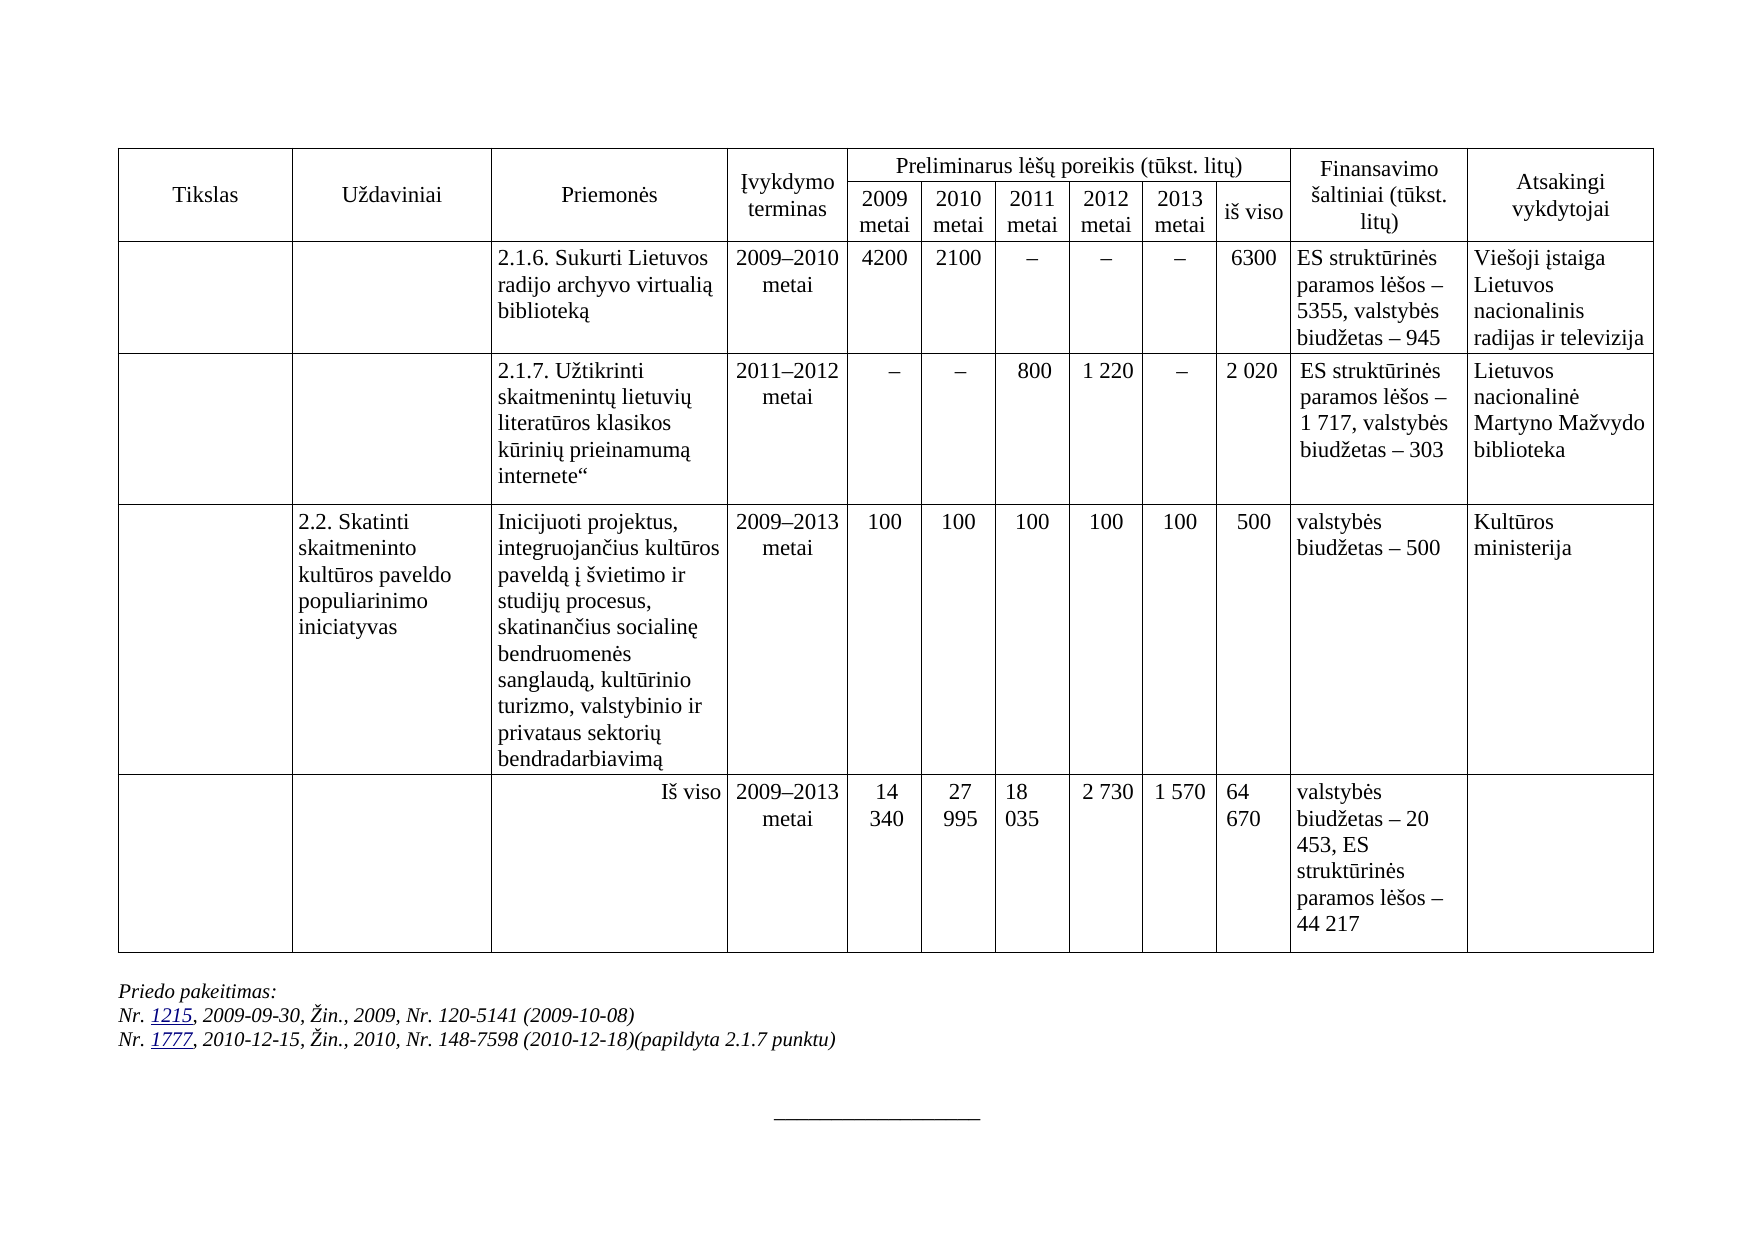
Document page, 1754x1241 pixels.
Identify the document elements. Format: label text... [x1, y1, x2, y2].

table_cell 500 [1217, 505, 1290, 774]
table_cell 18 035 [996, 775, 1069, 952]
table_cell – [1143, 354, 1216, 504]
table_cell – [1143, 242, 1216, 353]
table_cell 100 [996, 505, 1069, 774]
table_cell Iš viso [492, 775, 727, 952]
table_cell 2009–2010 metai [728, 242, 847, 353]
table_cell – [848, 354, 921, 504]
table_cell 2010 metai [922, 182, 995, 241]
table_cell valstybės biudžetas – 500 [1291, 505, 1467, 774]
text –––––––––––––––––– [118, 1104, 1636, 1131]
table_cell 2012 metai [1070, 182, 1142, 241]
table_cell 2009–2013 metai [728, 775, 847, 952]
table_cell [293, 775, 491, 952]
table_cell – [1070, 242, 1142, 353]
table_cell 64 670 [1217, 775, 1290, 952]
table_cell [119, 505, 292, 774]
table_cell 2009 metai [848, 182, 921, 241]
table_cell 14 340 [848, 775, 921, 952]
table_cell [119, 354, 292, 504]
table_cell Viešoji įstaiga Lietuvos nacionalinis radijas ir televizija [1468, 242, 1653, 353]
table_cell 2011 metai [996, 182, 1069, 241]
table_cell 100 [1143, 505, 1216, 774]
table_cell 800 [996, 354, 1069, 504]
text Nr. 1215, 2009-09-30, Žin., 2009, Nr. 120-5141 (2009-10-08) [118, 1003, 1636, 1027]
table_header Finansavimo šaltiniai (tūkst. litų) [1291, 149, 1467, 241]
table_cell 2.2. Skatinti skaitmeninto kultūros paveldo populiarinimo iniciatyvas [293, 505, 491, 774]
table_cell [119, 242, 292, 353]
table_cell 2.1.7. Užtikrinti skaitmenintų lietuvių literatūros klasikos kūrinių prieinamumą internete“ [492, 354, 727, 504]
table_cell 1 220 [1070, 354, 1142, 504]
table_cell [1468, 775, 1653, 952]
table_cell Kultūros ministerija [1468, 505, 1653, 774]
text Nr. 1777, 2010-12-15, Žin., 2010, Nr. 148-7598 (2010-12-18)(papildyta 2.1.7 punktu) [118, 1027, 1636, 1051]
table_header Preliminarus lėšų poreikis (tūkst. litų) [848, 149, 1290, 181]
table_cell iš viso [1217, 182, 1290, 241]
table_cell 6300 [1217, 242, 1290, 353]
table_cell 1 570 [1143, 775, 1216, 952]
table_cell ES struktūrinės paramos lėšos – 1 717, valstybės biudžetas – 303 [1291, 354, 1467, 504]
table_cell 100 [1070, 505, 1142, 774]
table_header Priemonės [492, 149, 727, 241]
table_cell 2009–2013 metai [728, 505, 847, 774]
table_header Atsakingi vykdytojai [1468, 149, 1653, 241]
table_cell 2100 [922, 242, 995, 353]
table_cell 2011–2012 metai [728, 354, 847, 504]
table_cell ES struktūrinės paramos lėšos – 5355, valstybės biudžetas – 945 [1291, 242, 1467, 353]
table_cell 27 995 [922, 775, 995, 952]
table_cell valstybės biudžetas – 20 453, ES struktūrinės paramos lėšos –44 217 [1291, 775, 1467, 952]
table_header Tikslas [119, 149, 292, 241]
table_cell 2.1.6. Sukurti Lietuvos radijo archyvo virtualią biblioteką [492, 242, 727, 353]
table_cell – [922, 354, 995, 504]
text Priedo pakeitimas: [118, 979, 1636, 1003]
table_cell 2 730 [1070, 775, 1142, 952]
table_cell 2013 metai [1143, 182, 1216, 241]
table_cell 100 [848, 505, 921, 774]
table_cell [293, 354, 491, 504]
table_cell Inicijuoti projektus, integruojančius kultūros paveldą į švietimo ir studijų procesus, skatinančius socialinę bendruomenės sanglaudą, kultūrinio turizmo, valstybinio ir privataus sektorių bendradarbiavimą [492, 505, 727, 774]
table_cell 100 [922, 505, 995, 774]
table_cell [293, 242, 491, 353]
table_cell 2 020 [1217, 354, 1290, 504]
table_header Įvykdymo terminas [728, 149, 847, 241]
table_cell – [996, 242, 1069, 353]
table_cell Lietuvos nacionalinė Martyno Mažvydo biblioteka [1468, 354, 1653, 504]
table_cell 4200 [848, 242, 921, 353]
table_cell [119, 775, 292, 952]
table_header Uždaviniai [293, 149, 491, 241]
